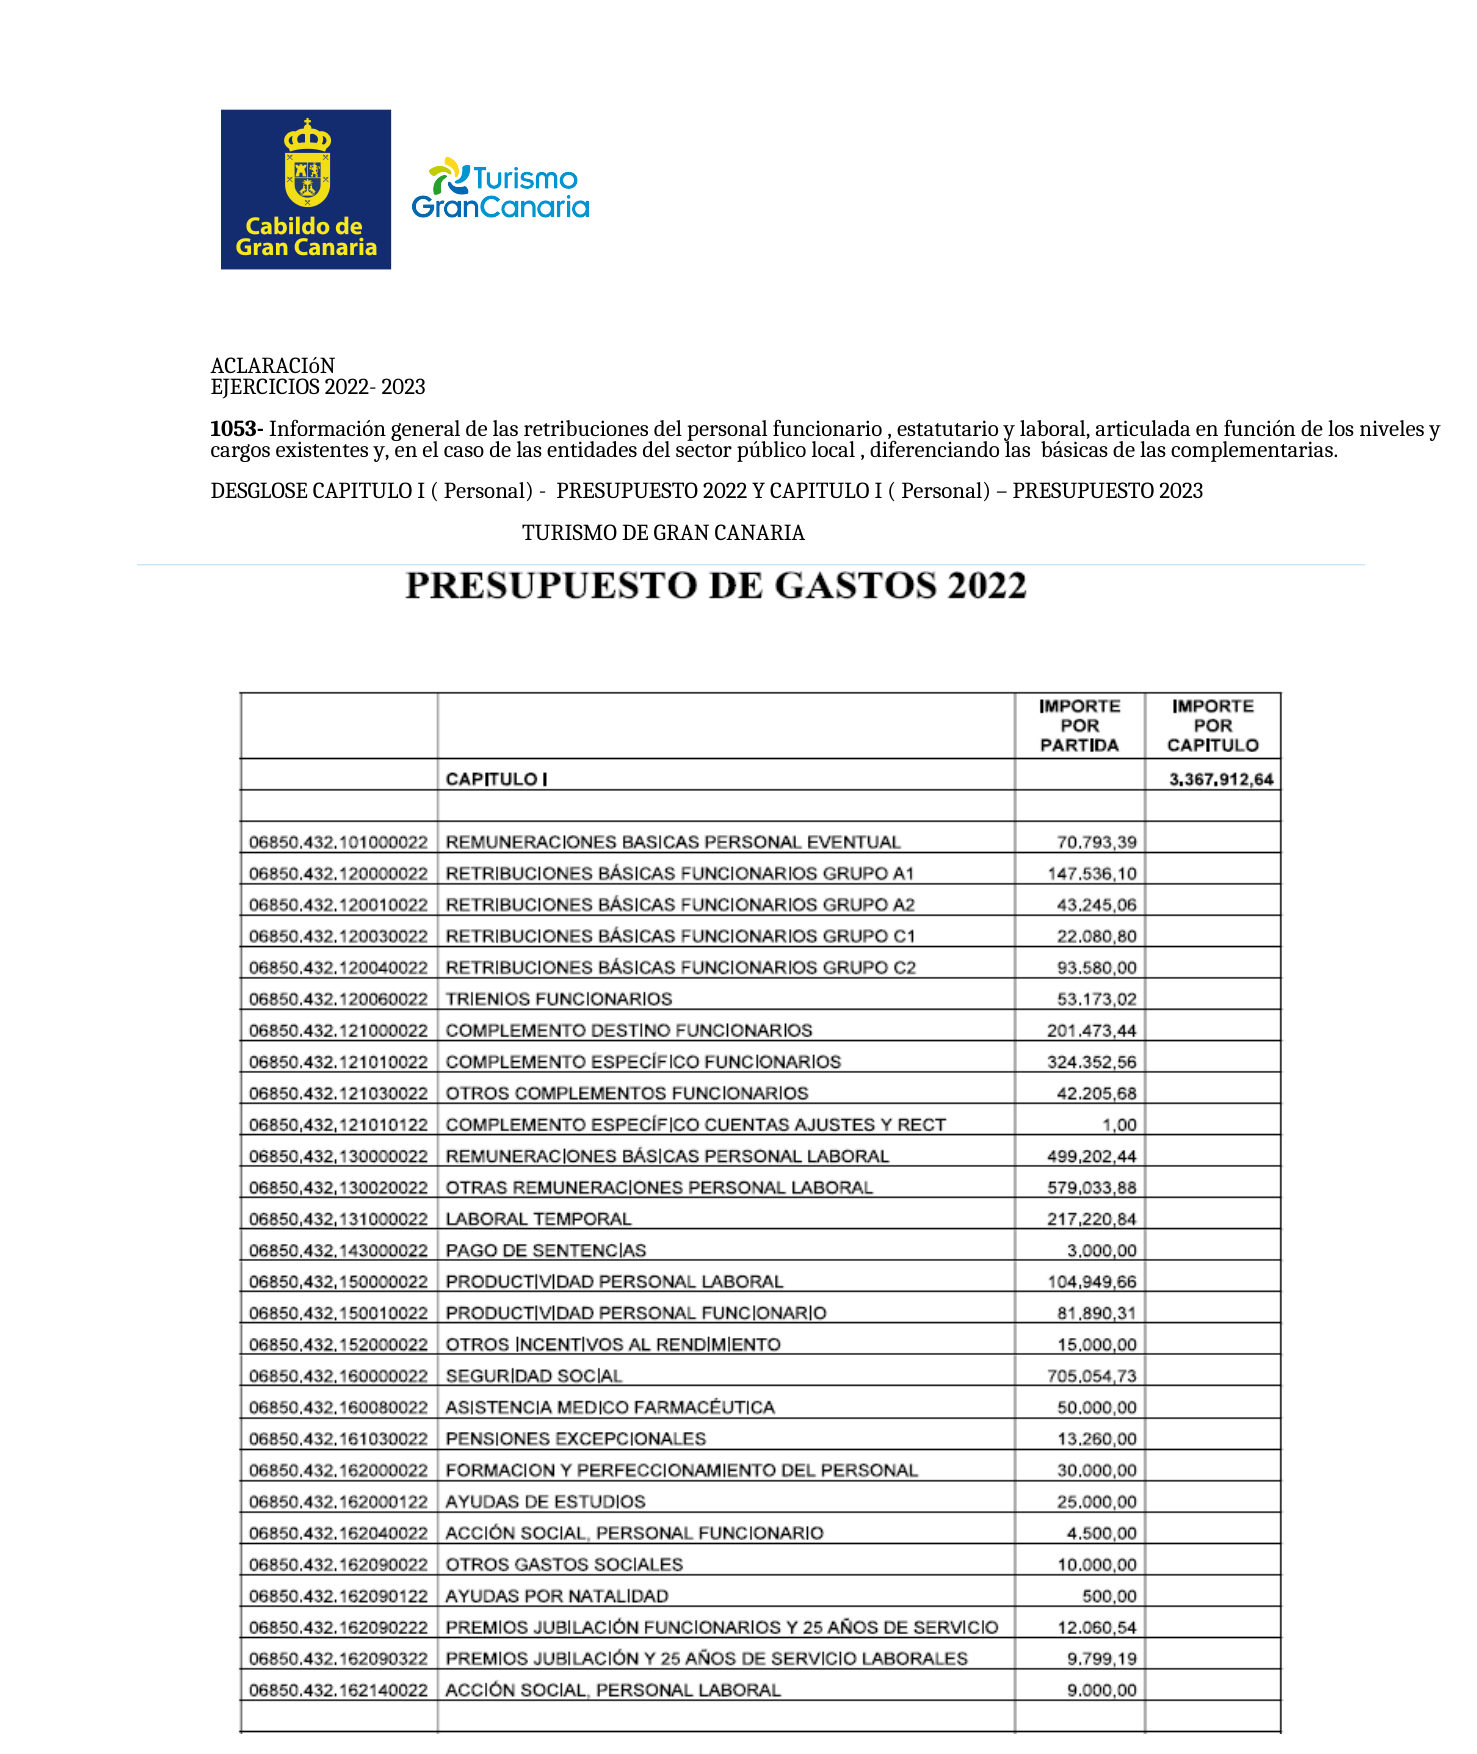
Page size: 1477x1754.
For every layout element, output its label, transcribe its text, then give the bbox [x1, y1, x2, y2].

text TURISMO DE GRAN CANARIA [210, 524, 1476, 544]
text 1053- Información general de las retribuciones del personal funcionario , estatutario y laboral, articulada en función de los niveles y cargos existentes y, en el caso de las entidades del sector público local , diferenciando las básicas de las complementarias. [210, 419, 1476, 461]
text ACLARACIóN [210, 357, 1476, 378]
picture [136, 564, 1365, 1734]
picture [208, 96, 618, 283]
text EJERCICIOS 2022- 2023 [210, 378, 1476, 399]
text DESGLOSE CAPITULO I ( Personal) - PRESUPUESTO 2022 Y CAPITULO I ( Personal) – PRESUPUESTO 2023 [210, 482, 1476, 503]
